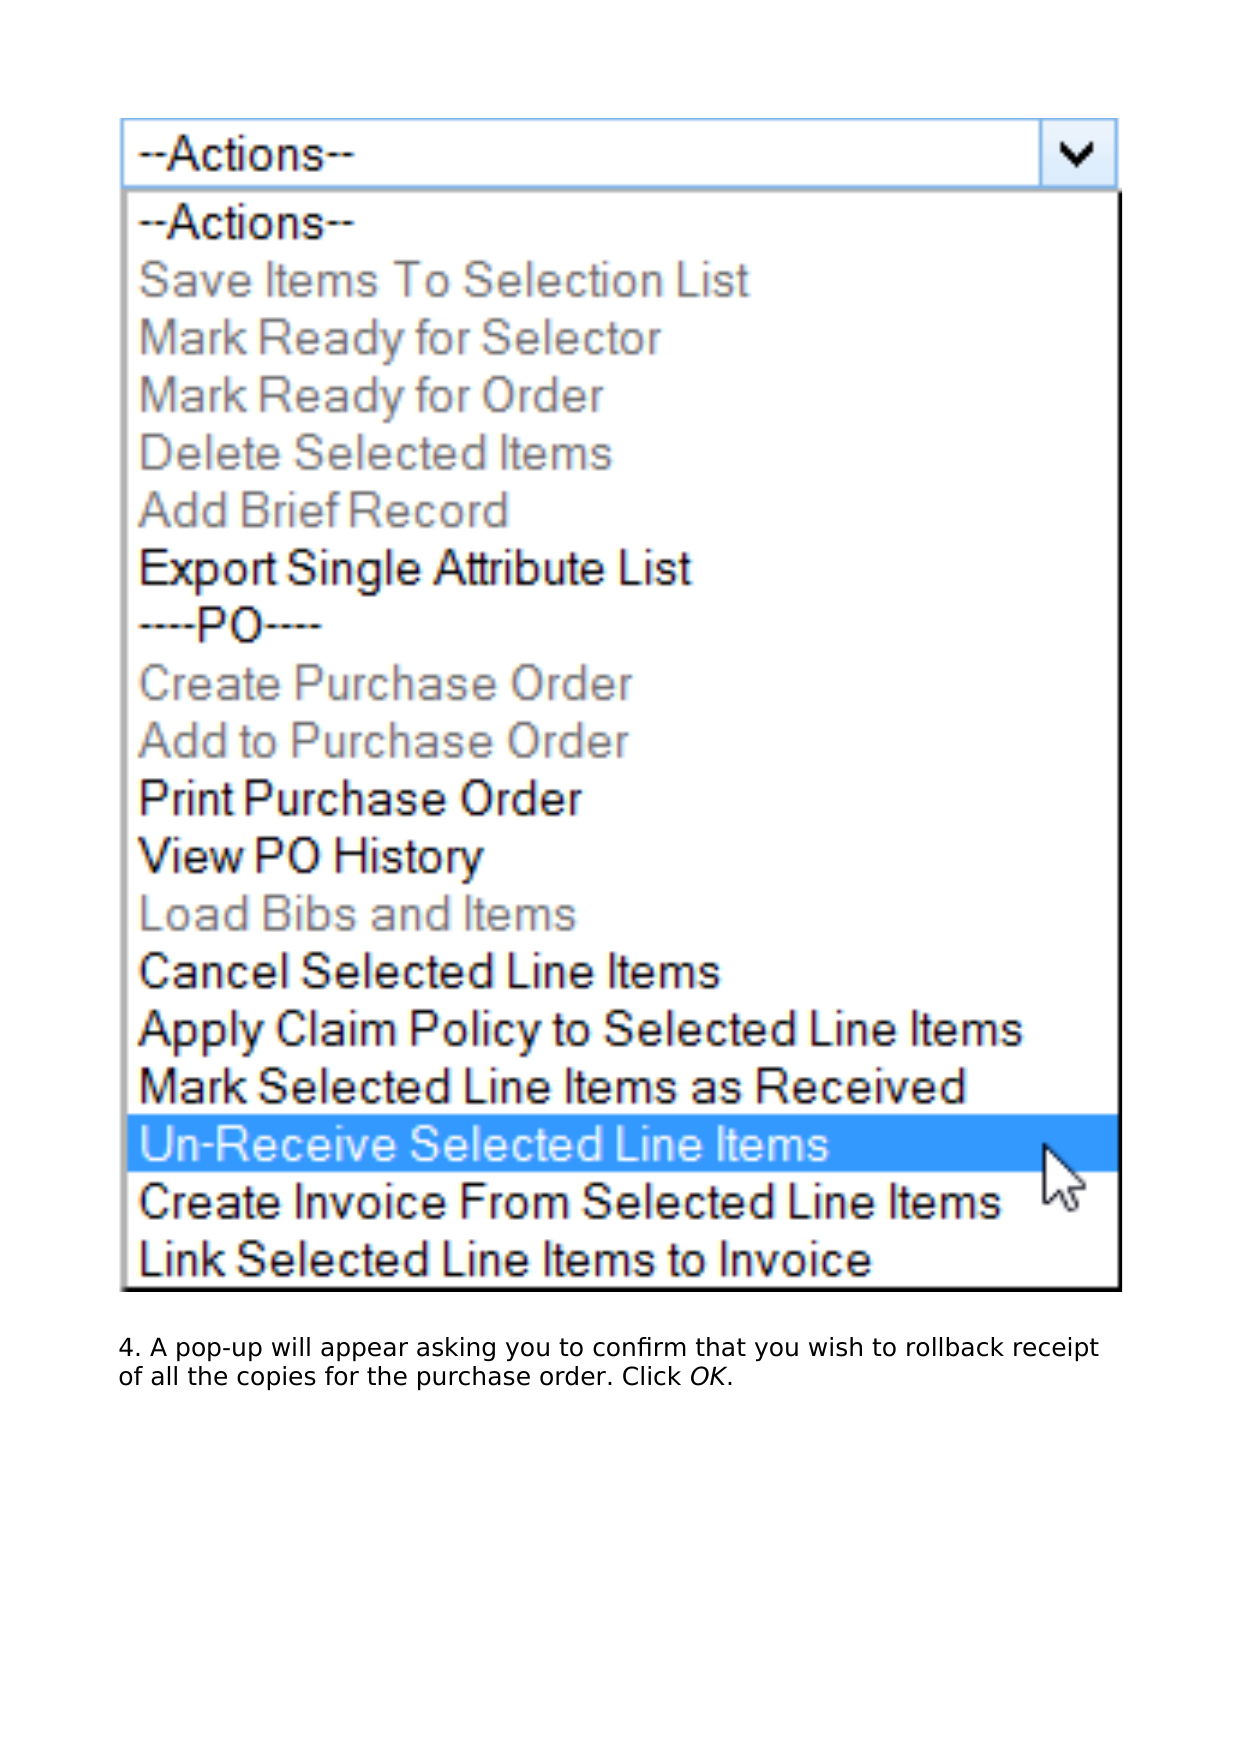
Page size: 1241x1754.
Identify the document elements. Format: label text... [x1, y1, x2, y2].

text 4. A pop-up will appear asking you to confirm that you wish to rollback receipt of all the copies for the purchase order. Click OK. [118, 1333, 1122, 1391]
picture [118, 118, 1123, 1292]
